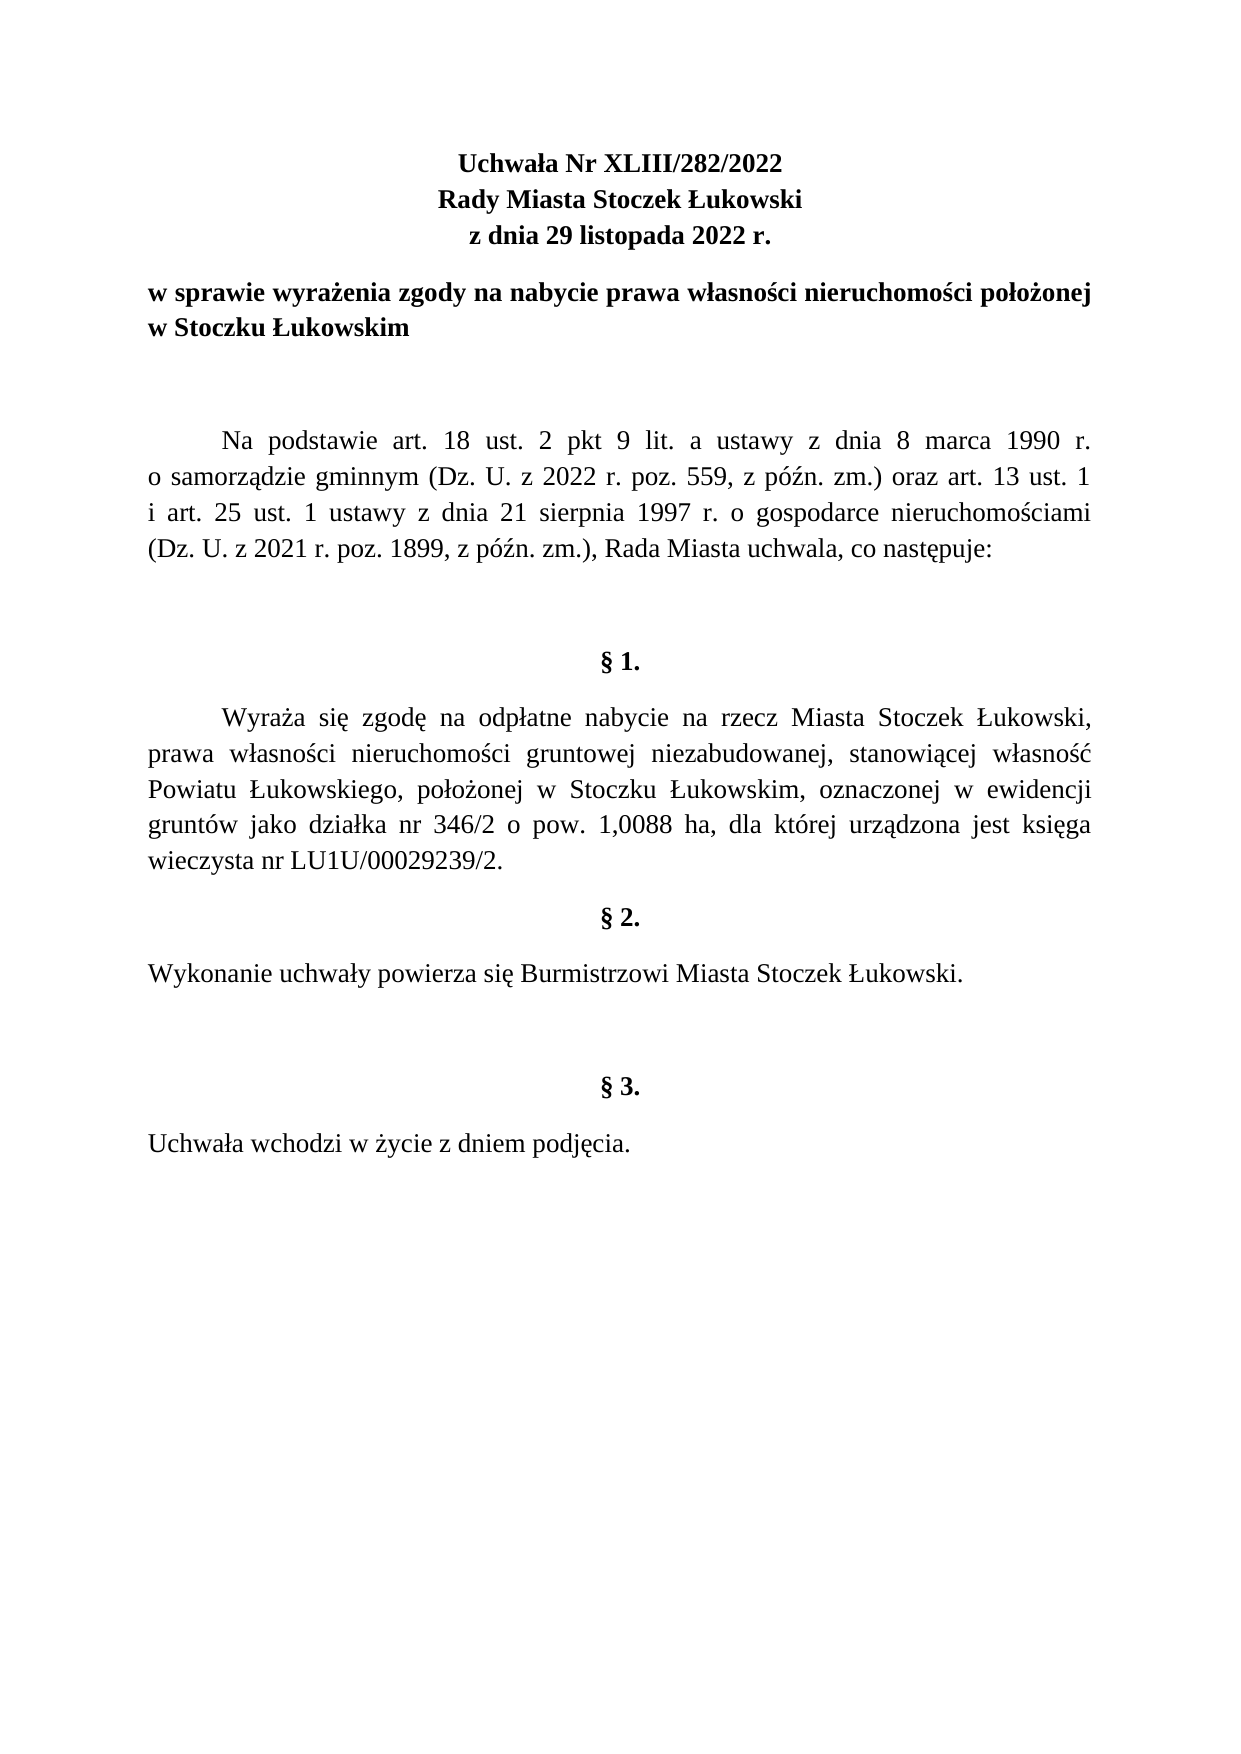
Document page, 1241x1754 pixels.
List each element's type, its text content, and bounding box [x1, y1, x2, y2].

text w sprawie wyrażenia zgody na nabycie prawa własności nieruchomości położonej w Stoczku Łukowskim [148, 276, 1093, 342]
text § 3. [148, 1071, 1093, 1102]
text Wykonanie uchwały powierza się Burmistrzowi Miasta Stoczek Łukowski. [148, 957, 1093, 988]
text Uchwała wchodzi w życie z dniem podjęcia. [148, 1127, 1093, 1158]
text Na podstawie art. 18 ust. 2 pkt 9 lit. a ustawy z dnia 8 marca 1990 r. o samorządzie gminnym (Dz. U. z 2022 r. poz. 559, z późn. zm.) oraz art. 13 ust. 1 i art. 25 ust. 1 ustawy z dnia 21 sierpnia 1997 r. o gospodarce nieruchomościami (Dz. U. z 2021 r. poz. 1899, z późn. zm.), Rada Miasta uchwala, co następuje: [148, 424, 1093, 563]
text Wyraża się zgodę na odpłatne nabycie na rzecz Miasta Stoczek Łukowski, prawa własności nieruchomości gruntowej niezabudowanej, stanowiącej własność Powiatu Łukowskiego, położonej w Stoczku Łukowskim, oznaczonej w ewidencji gruntów jako działka nr 346/2 o pow. 1,0088 ha, dla której urządzona jest księga wieczysta nr LU1U/00029239/2. [148, 701, 1093, 875]
text § 1. [148, 645, 1093, 676]
text § 2. [148, 901, 1093, 932]
text Uchwała Nr XLIII/282/2022 Rady Miasta Stoczek Łukowski z dnia 29 listopada 2022 r. [148, 148, 1093, 250]
